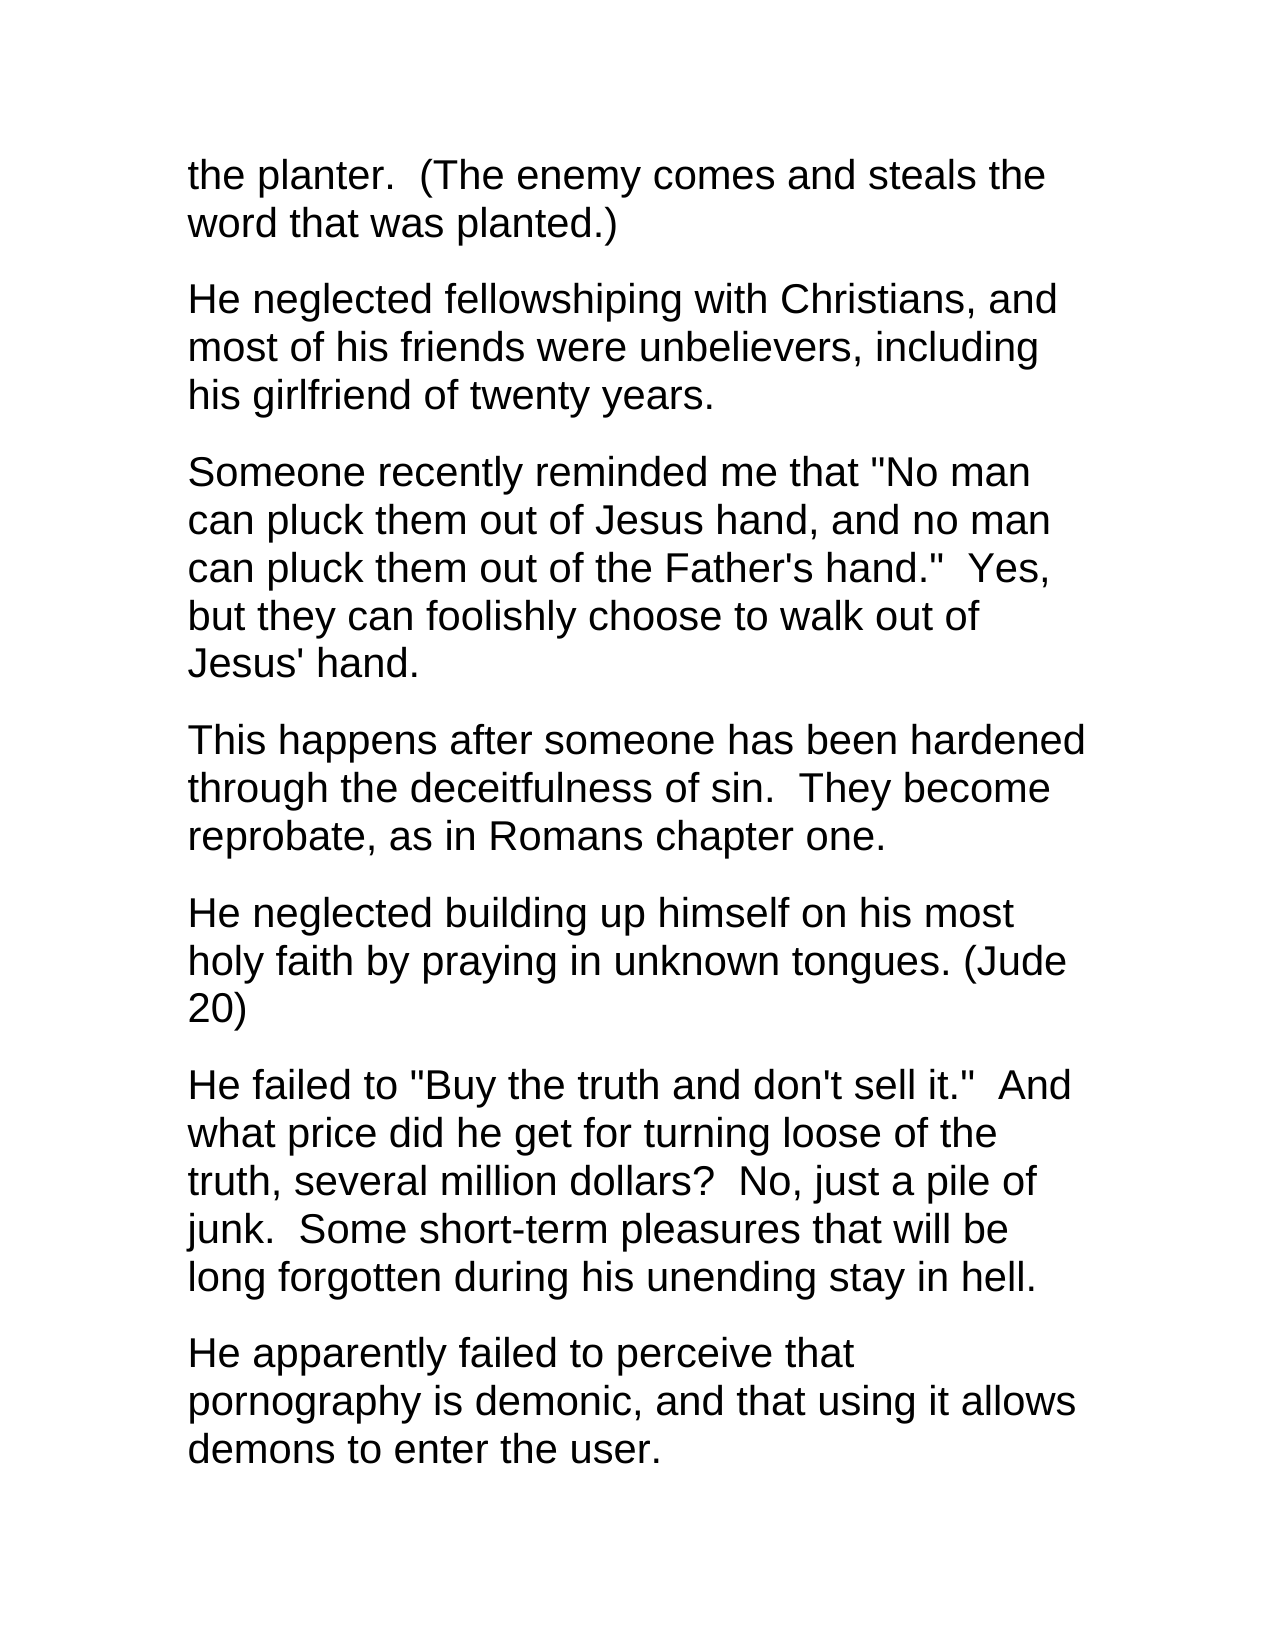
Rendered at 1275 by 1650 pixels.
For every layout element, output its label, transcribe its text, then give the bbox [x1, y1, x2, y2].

text the planter. (The enemy comes and steals the word that was planted.) [187, 150, 1087, 246]
text He neglected building up himself on his most holy faith by praying in unknown tongues. (Jude 20) [187, 888, 1087, 1032]
text Someone recently reminded me that "No man can pluck them out of Jesus hand, and no man can pluck them out of the Father's hand." Yes, but they can foolishly choose to walk out of Jesus' hand. [187, 447, 1087, 687]
text This happens after someone has been hardened through the deceitfulness of sin. They become reprobate, as in Romans chapter one. [187, 715, 1087, 859]
text He failed to "Buy the truth and don't sell it." And what price did he get for turning loose of the truth, several million dollars? No, just a pile of junk. Some short-term pleasures that will be long forgotten during his unending stay in hell. [187, 1060, 1087, 1300]
text He apparently failed to perceive that pornography is demonic, and that using it allows demons to enter the user. [187, 1329, 1087, 1472]
text He neglected fellowshiping with Christians, and most of his friends were unbelievers, including his girlfriend of twenty years. [187, 274, 1087, 418]
